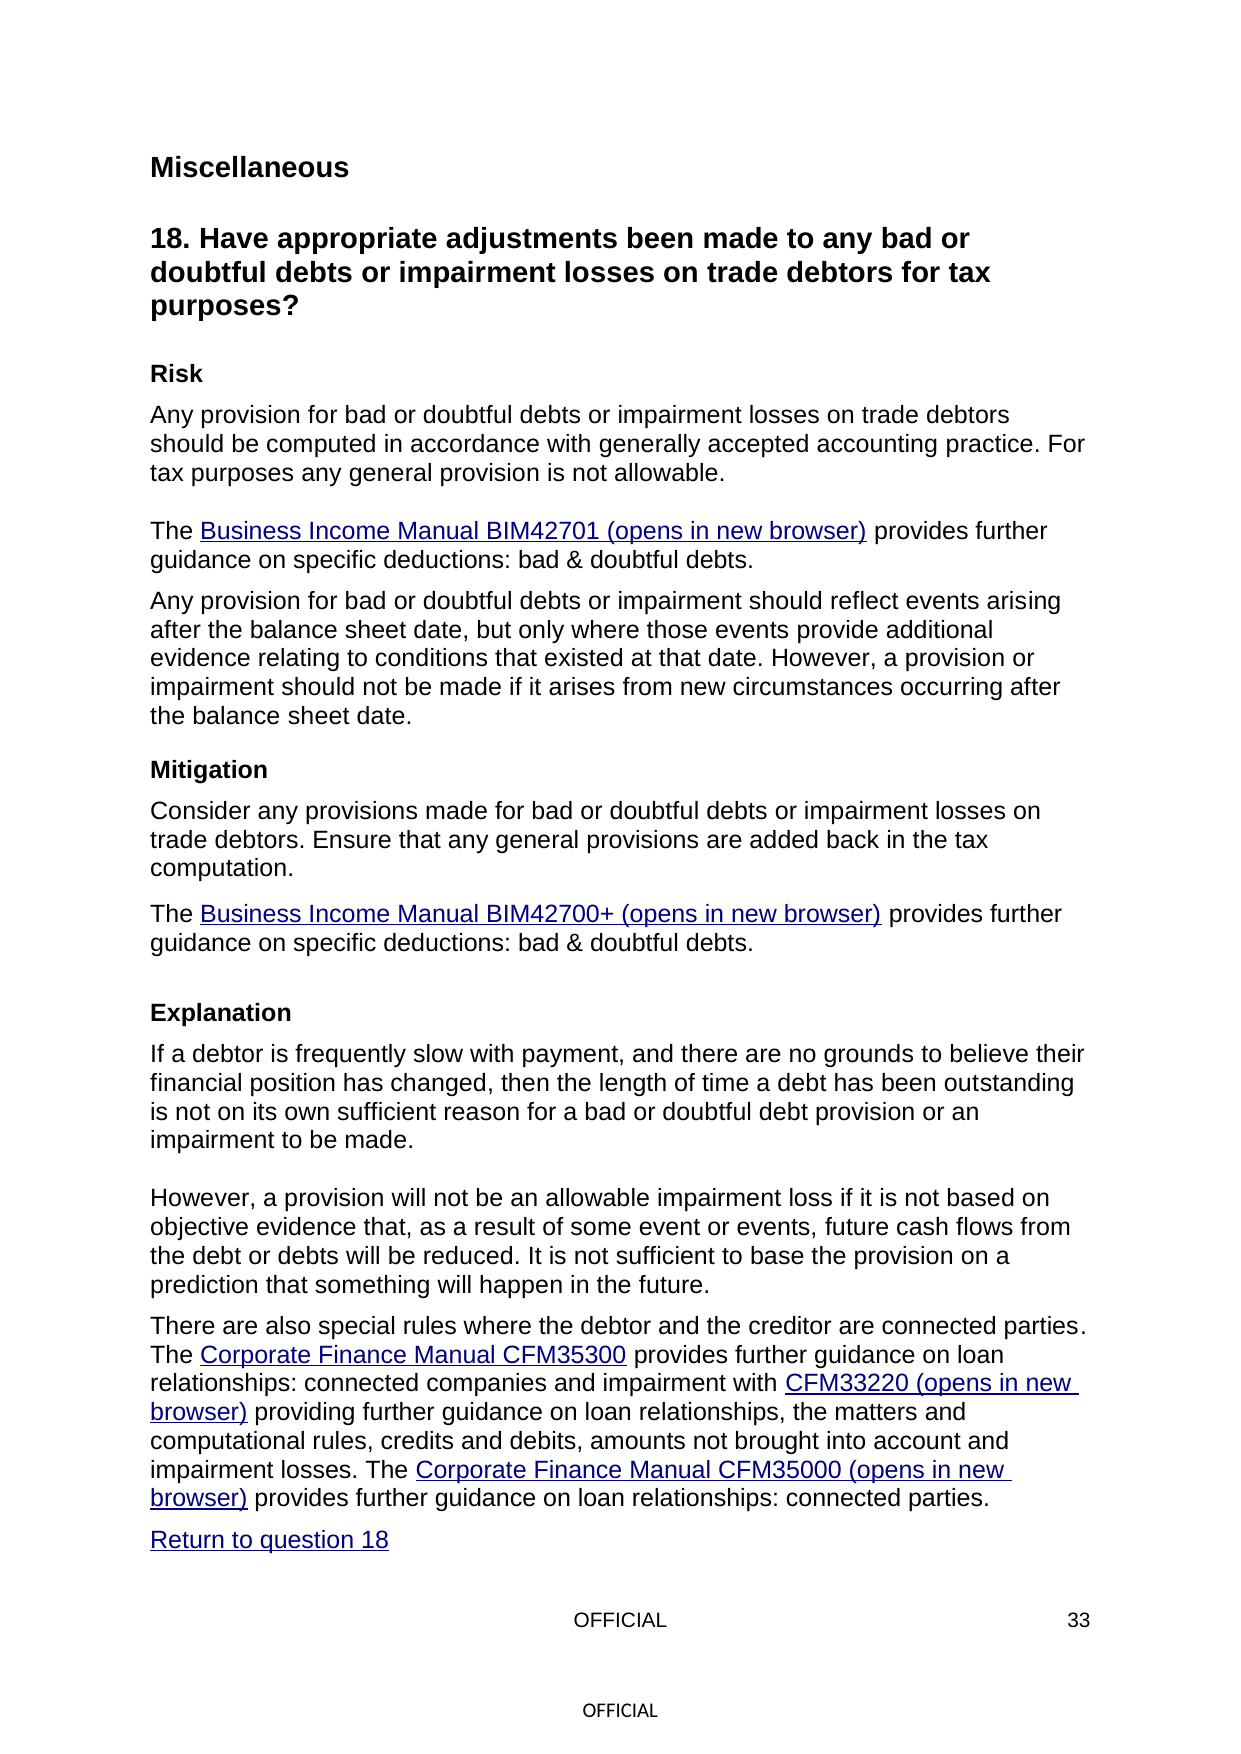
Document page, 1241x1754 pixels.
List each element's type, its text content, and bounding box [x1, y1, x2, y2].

subtitle Mitigation [150, 754, 1090, 783]
text Consider any provisions made for bad or doubtful debts or impairment losses on trade debtors. Ensure that any general provisions are added back in the tax computation. [150, 796, 1090, 882]
text However, a provision will not be an allowable impairment loss if it is not based on objective evidence that, as a result of some event or events, future cash flows from the debt or debts will be reduced. It is not sufficient to base the provision on a prediction that something will happen in the future. [150, 1183, 1090, 1298]
text If a debtor is frequently slow with payment, and there are no grounds to believe their financial position has changed, then the length of time a debt has been outstanding is not on its own sufficient reason for a bad or doubtful debt provision or an impairment to be made. [150, 1039, 1090, 1154]
subtitle Risk [150, 359, 1090, 388]
text The Business Income Manual BIM42700+ (opens in new browser) provides further guidance on specific deductions: bad & doubtful debts. [150, 899, 1090, 956]
subtitle Explanation [150, 998, 1090, 1027]
subtitle 18. Have appropriate adjustments been made to any bad or doubtful debts or impairment losses on trade debtors for tax purposes? [150, 221, 1090, 322]
subtitle Miscellaneous [150, 150, 1090, 183]
text The Business Income Manual BIM42701 (opens in new browser) provides further guidance on specific deductions: bad & doubtful debts. [150, 516, 1090, 573]
text Return to question 18 [150, 1524, 1090, 1553]
text Any provision for bad or doubtful debts or impairment losses on trade debtors should be computed in accordance with generally accepted accounting practice. For tax purposes any general provision is not allowable. [150, 400, 1090, 487]
text There are also special rules where the debtor and the creditor are connected parties. The Corporate Finance Manual CFM35300 provides further guidance on loan relationships: connected companies and impairment with CFM33220 (opens in new browser) providing further guidance on loan relationships, the matters and computational rules, credits and debits, amounts not brought into account and impairment losses. The Corporate Finance Manual CFM35000 (opens in new browser) provides further guidance on loan relationships: connected parties. [150, 1311, 1090, 1512]
text Any provision for bad or doubtful debts or impairment should reflect events arising after the balance sheet date, but only where those events provide additional evidence relating to conditions that existed at that date. However, a provision or impairment should not be made if it arises from new circumstances occurring after the balance sheet date. [150, 586, 1090, 729]
